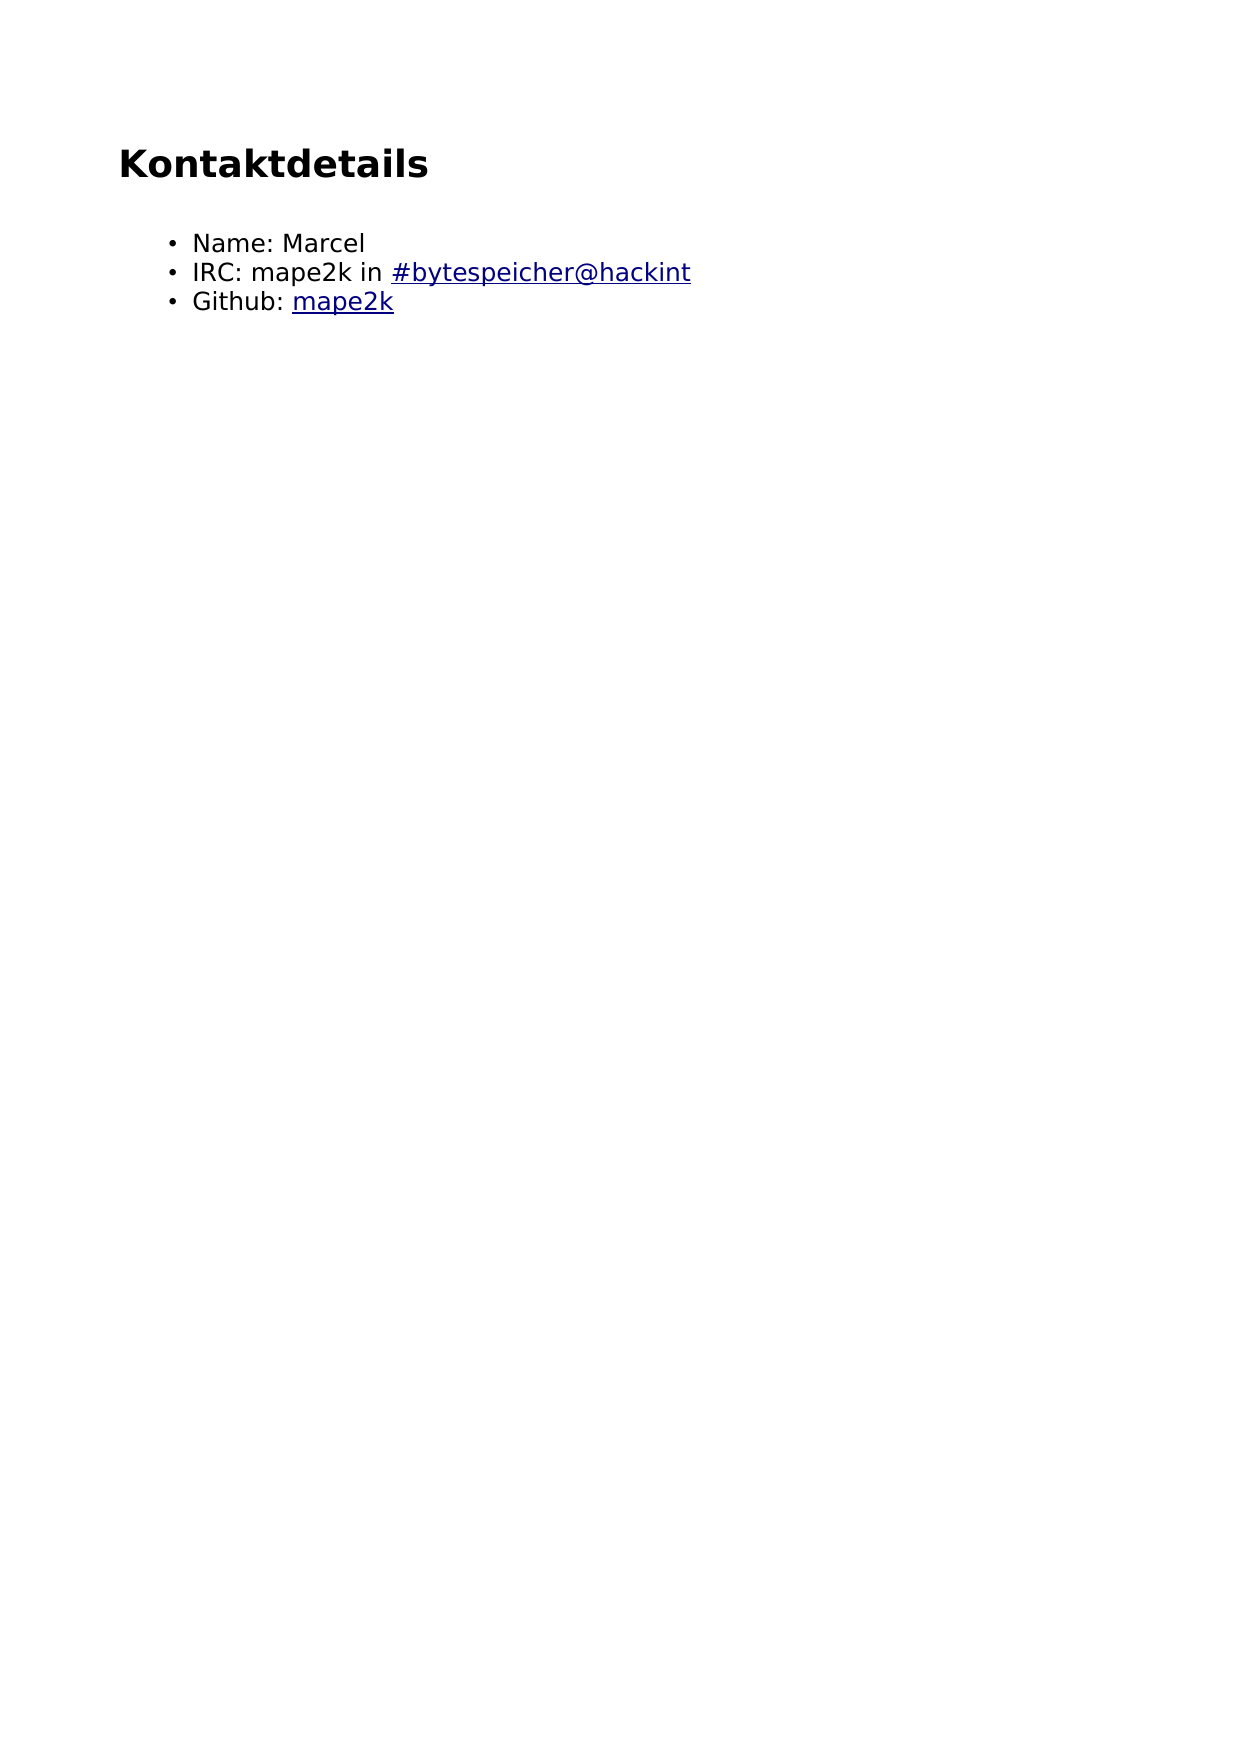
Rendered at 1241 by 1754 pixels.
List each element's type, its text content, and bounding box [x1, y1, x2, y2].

list Github: mape2k [177, 287, 1122, 316]
list Name: Marcel [177, 229, 1122, 258]
list IRC: mape2k in #bytespeicher@hackint [177, 258, 1122, 287]
subtitle Kontaktdetails [118, 143, 1122, 187]
